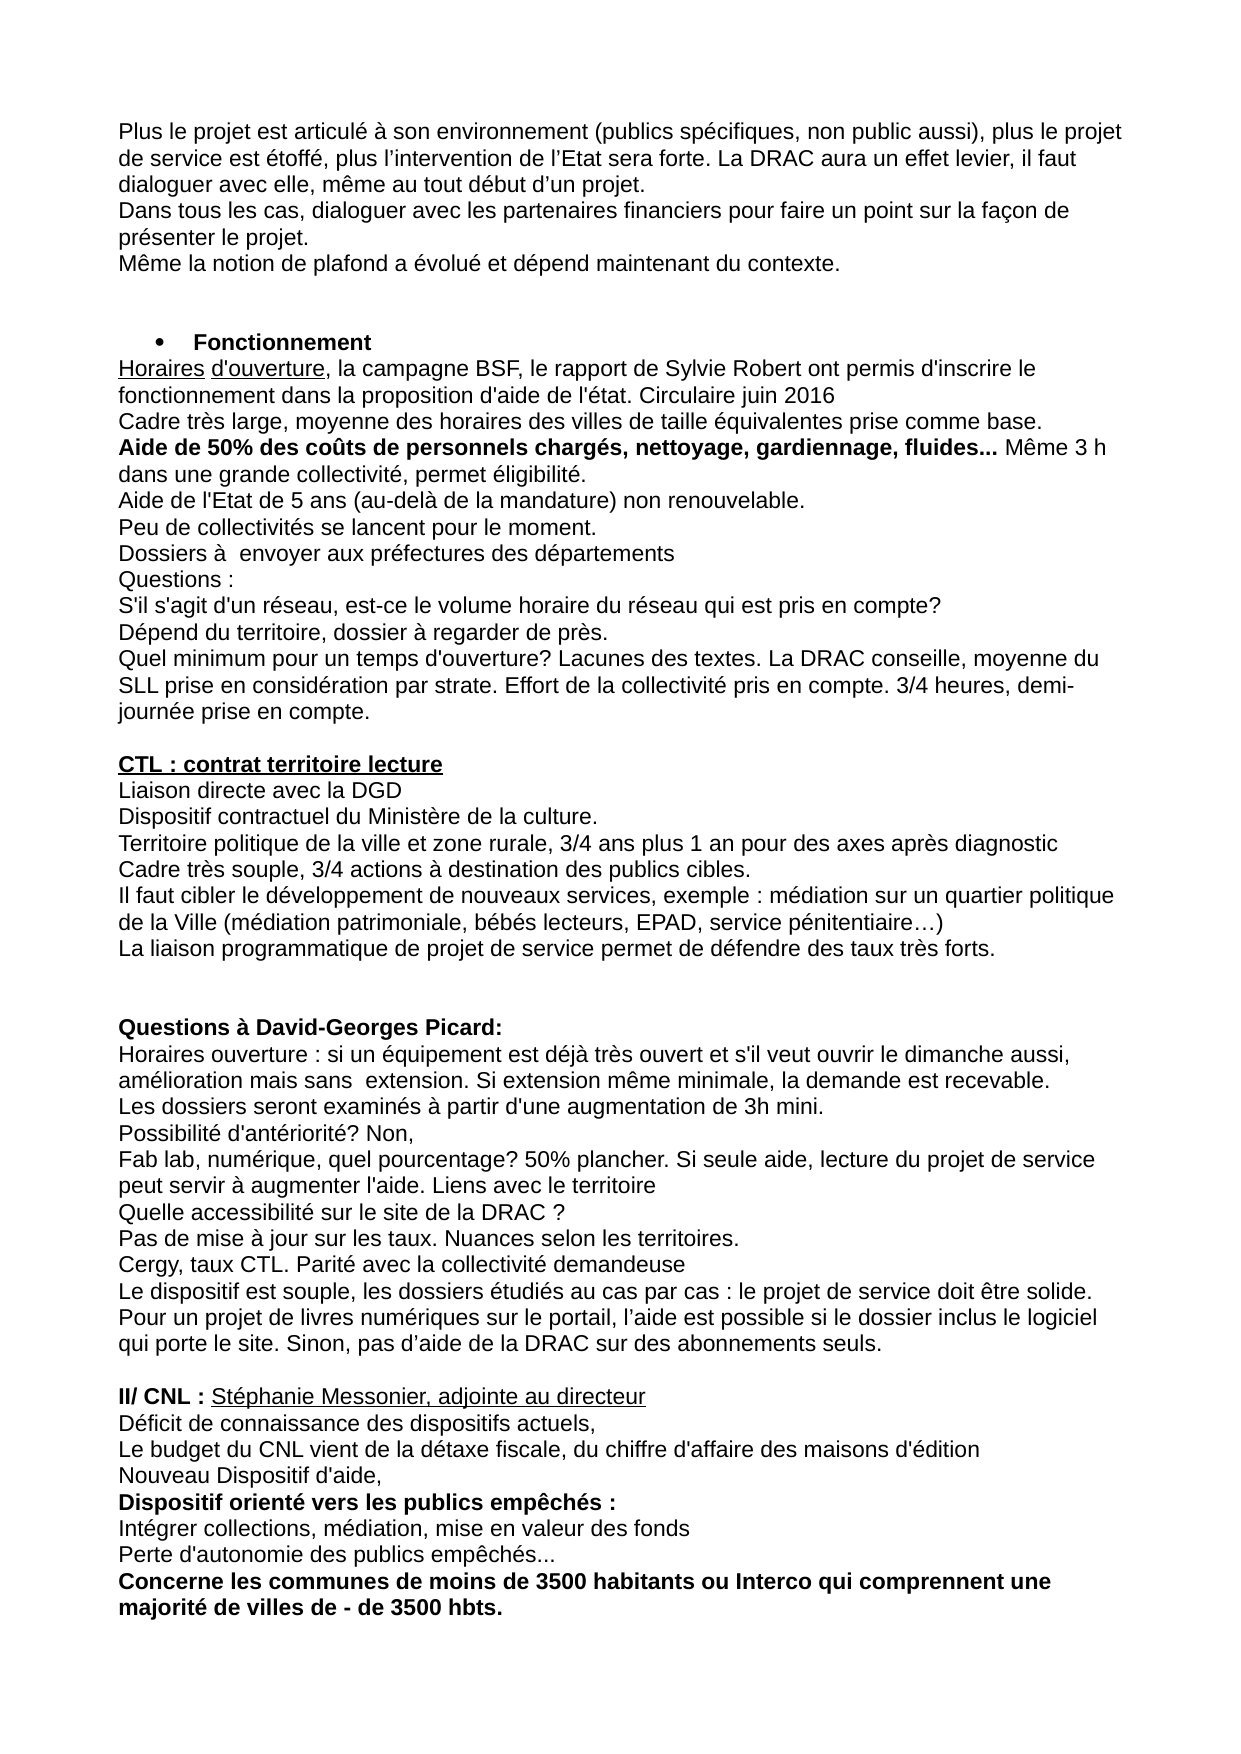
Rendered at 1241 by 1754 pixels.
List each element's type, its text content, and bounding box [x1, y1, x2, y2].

text Nouveau Dispositif d'aide, [118, 1462, 1122, 1488]
text CTL : contrat territoire lecture [118, 751, 1122, 777]
text Territoire politique de la ville et zone rurale, 3/4 ans plus 1 an pour des axes après diagnostic [118, 830, 1122, 856]
text Peu de collectivités se lancent pour le moment. [118, 513, 1122, 540]
text Possibilité d'antériorité? Non, [118, 1119, 1122, 1146]
text Liaison directe avec la DGD [118, 777, 1122, 803]
text Questions à David-Georges Picard: [118, 1014, 1122, 1041]
text La liaison programmatique de projet de service permet de défendre des taux très forts. [118, 935, 1122, 961]
text Cadre très large, moyenne des horaires des villes de taille équivalentes prise comme base. [118, 408, 1122, 434]
text Dispositif contractuel du Ministère de la culture. [118, 803, 1122, 830]
list Fonctionnement [156, 329, 1122, 355]
text Dispositif orienté vers les publics empêchés : [118, 1488, 1122, 1515]
text Cergy, taux CTL. Parité avec la collectivité demandeuse [118, 1251, 1122, 1278]
text Les dossiers seront examinés à partir d'une augmentation de 3h mini. [118, 1093, 1122, 1119]
text Fab lab, numérique, quel pourcentage? 50% plancher. Si seule aide, lecture du projet de service peut servir à augmenter l'aide. Liens avec le territoire [118, 1146, 1122, 1199]
text Il faut cibler le développement de nouveaux services, exemple : médiation sur un quartier politique de la Ville (médiation patrimoniale, bébés lecteurs, EPAD, service pénitentiaire…) [118, 882, 1122, 935]
text Dépend du territoire, dossier à regarder de près. [118, 619, 1122, 645]
text Dossiers à envoyer aux préfectures des départements [118, 540, 1122, 566]
text Quelle accessibilité sur le site de la DRAC ? [118, 1199, 1122, 1225]
text Aide de l'Etat de 5 ans (au-delà de la mandature) non renouvelable. [118, 487, 1122, 513]
text Intégrer collections, médiation, mise en valeur des fonds [118, 1515, 1122, 1541]
text Le dispositif est souple, les dossiers étudiés au cas par cas : le projet de service doit être solide. [118, 1278, 1122, 1304]
text Pas de mise à jour sur les taux. Nuances selon les territoires. [118, 1225, 1122, 1251]
text Concerne les communes de moins de 3500 habitants ou Interco qui comprennent une majorité de villes de - de 3500 hbts. [118, 1568, 1122, 1620]
text Horaires d'ouverture, la campagne BSF, le rapport de Sylvie Robert ont permis d'inscrire le fonctionnement dans la proposition d'aide de l'état. Circulaire juin 2016 [118, 355, 1122, 408]
text Perte d'autonomie des publics empêchés... [118, 1541, 1122, 1568]
text Questions : [118, 566, 1122, 592]
text Quel minimum pour un temps d'ouverture? Lacunes des textes. La DRAC conseille, moyenne du SLL prise en considération par strate. Effort de la collectivité pris en compte. 3/4 heures, demi-journée prise en compte. [118, 645, 1122, 724]
text Le budget du CNL vient de la détaxe fiscale, du chiffre d'affaire des maisons d'édition [118, 1436, 1122, 1462]
text Pour un projet de livres numériques sur le portail, l’aide est possible si le dossier inclus le logiciel qui porte le site. Sinon, pas d’aide de la DRAC sur des abonnements seuls. [118, 1304, 1122, 1357]
text Aide de 50% des coûts de personnels chargés, nettoyage, gardiennage, fluides... Même 3 h dans une grande collectivité, permet éligibilité. [118, 434, 1122, 487]
text Horaires ouverture : si un équipement est déjà très ouvert et s'il veut ouvrir le dimanche aussi, amélioration mais sans extension. Si extension même minimale, la demande est recevable. [118, 1041, 1122, 1093]
text Dans tous les cas, dialoguer avec les partenaires financiers pour faire un point sur la façon de présenter le projet. Même la notion de plafond a évolué et dépend maintenant du contexte. [118, 197, 1122, 276]
text Plus le projet est articulé à son environnement (publics spécifiques, non public aussi), plus le projet de service est étoffé, plus l’intervention de l’Etat sera forte. La DRAC aura un effet levier, il faut dialoguer avec elle, même au tout début d’un projet. [118, 118, 1122, 197]
text II/ CNL : Stéphanie Messonier, adjointe au directeur [118, 1383, 1122, 1409]
text Cadre très souple, 3/4 actions à destination des publics cibles. [118, 856, 1122, 882]
text Déficit de connaissance des dispositifs actuels, [118, 1409, 1122, 1436]
text S'il s'agit d'un réseau, est-ce le volume horaire du réseau qui est pris en compte? [118, 592, 1122, 619]
